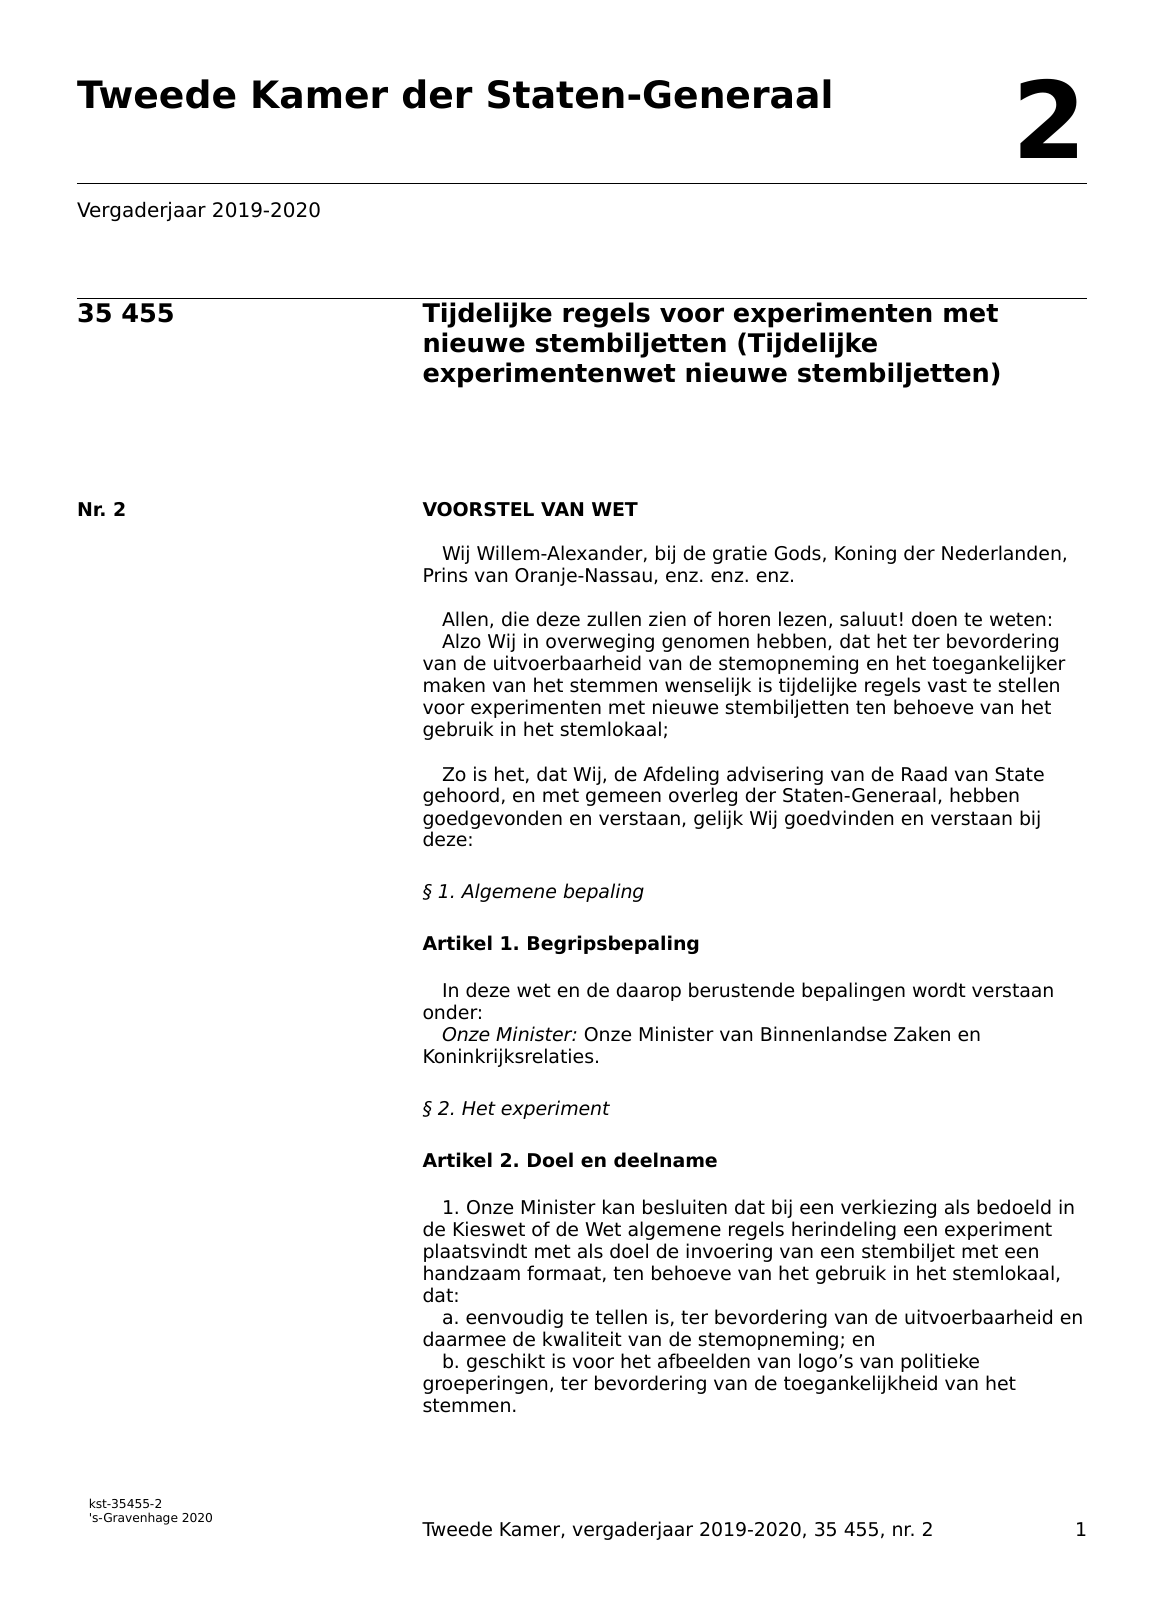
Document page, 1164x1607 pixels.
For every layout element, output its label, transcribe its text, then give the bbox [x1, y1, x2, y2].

subtitle Artikel 2. Doel en deelname [422, 1150, 1087, 1172]
subtitle § 2. Het experiment [422, 1098, 1087, 1120]
text Wij Willem-Alexander, bij de gratie Gods, Koning der Nederlanden, Prins van Oranje-Nassau, enz. enz. enz. [422, 543, 1087, 587]
subtitle Artikel 1. Begripsbepaling [422, 933, 1087, 955]
text b. geschikt is voor het afbeelden van logo’s van politieke groeperingen, ter bevordering van de toegankelijkheid van het stemmen. [422, 1351, 1087, 1417]
text Zo is het, dat Wij, de Afdeling advisering van de Raad van State gehoord, en met gemeen overleg der Staten-Generaal, hebben goedgevonden en verstaan, gelijk Wij goedvinden en verstaan bij deze: [422, 763, 1087, 851]
text Alzo Wij in overweging genomen hebben, dat het ter bevordering van de uitvoerbaarheid van de stemopneming en het toegankelijker maken van het stemmen wenselijk is tijdelijke regels vast te stellen voor experimenten met nieuwe stembiljetten ten behoeve van het gebruik in het stemlokaal; [422, 631, 1087, 741]
text a. eenvoudig te tellen is, ter bevordering van de uitvoerbaarheid en daarmee de kwaliteit van de stemopneming; en [422, 1307, 1087, 1351]
text 1. Onze Minister kan besluiten dat bij een verkiezing als bedoeld in de Kieswet of de Wet algemene regels herindeling een experiment plaatsvindt met als doel de invoering van een stembiljet met een handzaam formaat, ten behoeve van het gebruik in het stemlokaal, dat: [422, 1197, 1087, 1307]
text In deze wet en de daarop berustende bepalingen wordt verstaan onder: [422, 980, 1087, 1024]
subtitle Nr. 2 VOORSTEL VAN WET [77, 499, 1087, 521]
text Allen, die deze zullen zien of horen lezen, saluut! doen te weten: [422, 609, 1087, 631]
text kst-35455-2 [88, 1497, 323, 1511]
subtitle § 1. Algemene bepaling [422, 881, 1087, 903]
subtitle 35 455 Tijdelijke regels voor experimenten met nieuwe stembiljetten (Tijdelijke experimentenwet nieuwe stembiljetten) [77, 299, 1087, 388]
table_header 2 [886, 59, 1087, 183]
table_cell Vergaderjaar 2019-2020 [77, 184, 1087, 298]
table_header Tweede Kamer der Staten-Generaal [77, 59, 886, 183]
text 's-Gravenhage 2020 [88, 1511, 323, 1525]
text Onze Minister: Onze Minister van Binnenlandse Zaken en Koninkrijksrelaties. [422, 1024, 1087, 1068]
